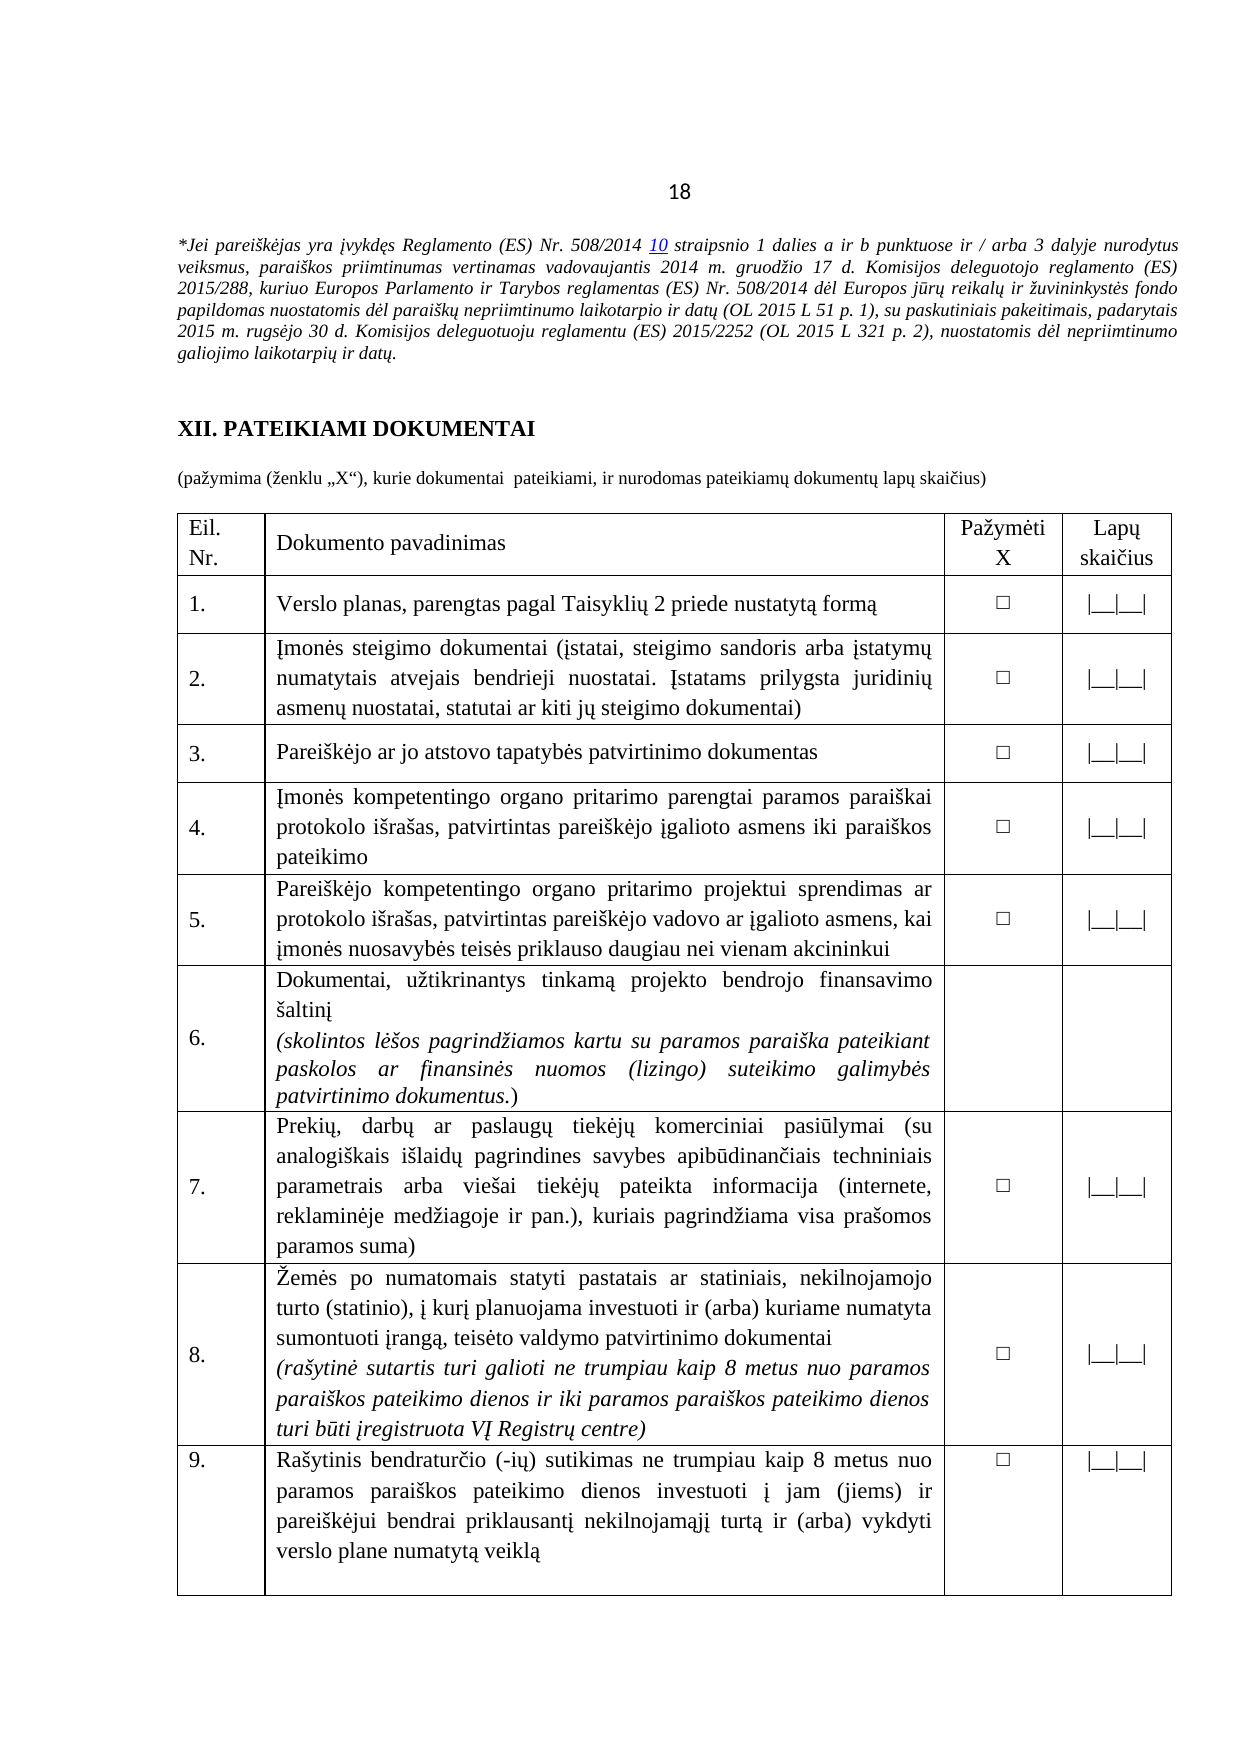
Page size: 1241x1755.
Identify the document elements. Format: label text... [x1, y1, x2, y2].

table_cell |__|__| [1063, 576, 1171, 632]
table_cell 1. [178, 576, 264, 632]
table_cell 2. [178, 634, 264, 724]
table_header Pažymėti X [945, 514, 1062, 575]
table_cell Verslo planas, parengtas pagal Taisyklių 2 priede nustatytą formą [266, 576, 944, 632]
table_cell [1063, 966, 1171, 1111]
table_cell |__|__| [1063, 725, 1171, 782]
table_cell □ [945, 1264, 1062, 1445]
table_cell □ [945, 576, 1062, 632]
text XII. PATEIKIAMi DOKUMENTAI [177, 415, 1181, 441]
table_cell |__|__| [1063, 634, 1171, 724]
table_cell 7. [178, 1112, 264, 1263]
table_cell Įmonės kompetentingo organo pritarimo parengtai paramos paraiškai protokolo išrašas, patvirtintas pareiškėjo įgalioto asmens iki paraiškos pateikimo [266, 783, 944, 874]
table_cell □ [945, 875, 1062, 965]
table_cell □ [945, 783, 1062, 874]
table_cell 8. [178, 1264, 264, 1445]
table_cell 3. [178, 725, 264, 782]
text (pažymima (ženklu „X“), kurie dokumentai pateikiami, ir nurodomas pateikiamų dokumentų lapų skaičius) [177, 467, 1181, 488]
table_cell Pareiškėjo kompetentingo organo pritarimo projektui sprendimas ar protokolo išrašas, patvirtintas pareiškėjo vadovo ar įgalioto asmens, kai įmonės nuosavybės teisės priklauso daugiau nei vienam akcininkui [266, 875, 944, 965]
table_cell □ [945, 1446, 1062, 1595]
table_cell □ [945, 1112, 1062, 1263]
table_cell |__|__| [1063, 1264, 1171, 1445]
table_cell |__|__| [1063, 875, 1171, 965]
table_cell [945, 966, 1062, 1111]
table_cell □ [945, 634, 1062, 724]
table_header Dokumento pavadinimas [266, 514, 944, 575]
table_cell □ [945, 725, 1062, 782]
table_cell Rašytinis bendraturčio (-ių) sutikimas ne trumpiau kaip 8 metus nuo paramos paraiškos pateikimo dienos investuoti į jam (jiems) ir pareiškėjui bendrai priklausantį nekilnojamąjį turtą ir (arba) vykdyti verslo plane numatytą veiklą [266, 1446, 944, 1595]
table_cell Prekių, darbų ar paslaugų tiekėjų komerciniai pasiūlymai (su analogiškais išlaidų pagrindines savybes apibūdinančiais techniniais parametrais arba viešai tiekėjų pateikta informacija (internete, reklaminėje medžiagoje ir pan.), kuriais pagrindžiama visa prašomos paramos suma) [266, 1112, 944, 1263]
table_cell Įmonės steigimo dokumentai (įstatai, steigimo sandoris arba įstatymų numatytais atvejais bendrieji nuostatai. Įstatams prilygsta juridinių asmenų nuostatai, statutai ar kiti jų steigimo dokumentai) [266, 634, 944, 724]
table_cell 4. [178, 783, 264, 874]
table_cell |__|__| [1063, 783, 1171, 874]
table_cell Dokumentai, užtikrinantys tinkamą projekto bendrojo finansavimo šaltinį (skolintos lėšos pagrindžiamos kartu su paramos paraiška pateikiant paskolos ar finansinės nuomos (lizingo) suteikimo galimybės patvirtinimo dokumentus.) [266, 966, 944, 1111]
table_cell Žemės po numatomais statyti pastatais ar statiniais, nekilnojamojo turto (statinio), į kurį planuojama investuoti ir (arba) kuriame numatyta sumontuoti įrangą, teisėto valdymo patvirtinimo dokumentai (rašytinė sutartis turi galioti ne trumpiau kaip 8 metus nuo paramos paraiškos pateikimo dienos ir iki paramos paraiškos pateikimo dienos turi būti įregistruota VĮ Registrų centre) [266, 1264, 944, 1445]
text *Jei pareiškėjas yra įvykdęs Reglamento (ES) Nr. 508/2014 10 straipsnio 1 dalies a ir b punktuose ir / arba 3 dalyje nurodytus veiksmus, paraiškos priimtinumas vertinamas vadovaujantis 2014 m. gruodžio 17 d. Komisijos deleguotojo reglamento (ES) 2015/288, kuriuo Europos Parlamento ir Tarybos reglamentas (ES) Nr. 508/2014 dėl Europos jūrų reikalų ir žuvininkystės fondo papildomas nuostatomis dėl paraiškų nepriimtinumo laikotarpio ir datų (OL 2015 L 51 p. 1), su paskutiniais pakeitimais, padarytais 2015 m. rugsėjo 30 d. Komisijos deleguotuoju reglamentu (ES) 2015/2252 (OL 2015 L 321 p. 2), nuostatomis dėl nepriimtinumo galiojimo laikotarpių ir datų. [177, 234, 1181, 363]
table_header Lapų skaičius [1063, 514, 1171, 575]
table_cell |__|__| [1063, 1112, 1171, 1263]
table_cell Pareiškėjo ar jo atstovo tapatybės patvirtinimo dokumentas [266, 725, 944, 782]
table_cell |__|__| [1063, 1446, 1171, 1595]
table_header Eil. Nr. [178, 514, 264, 575]
table_cell 5. [178, 875, 264, 965]
table_cell 6. [178, 966, 264, 1111]
table_cell 9. [178, 1446, 264, 1595]
